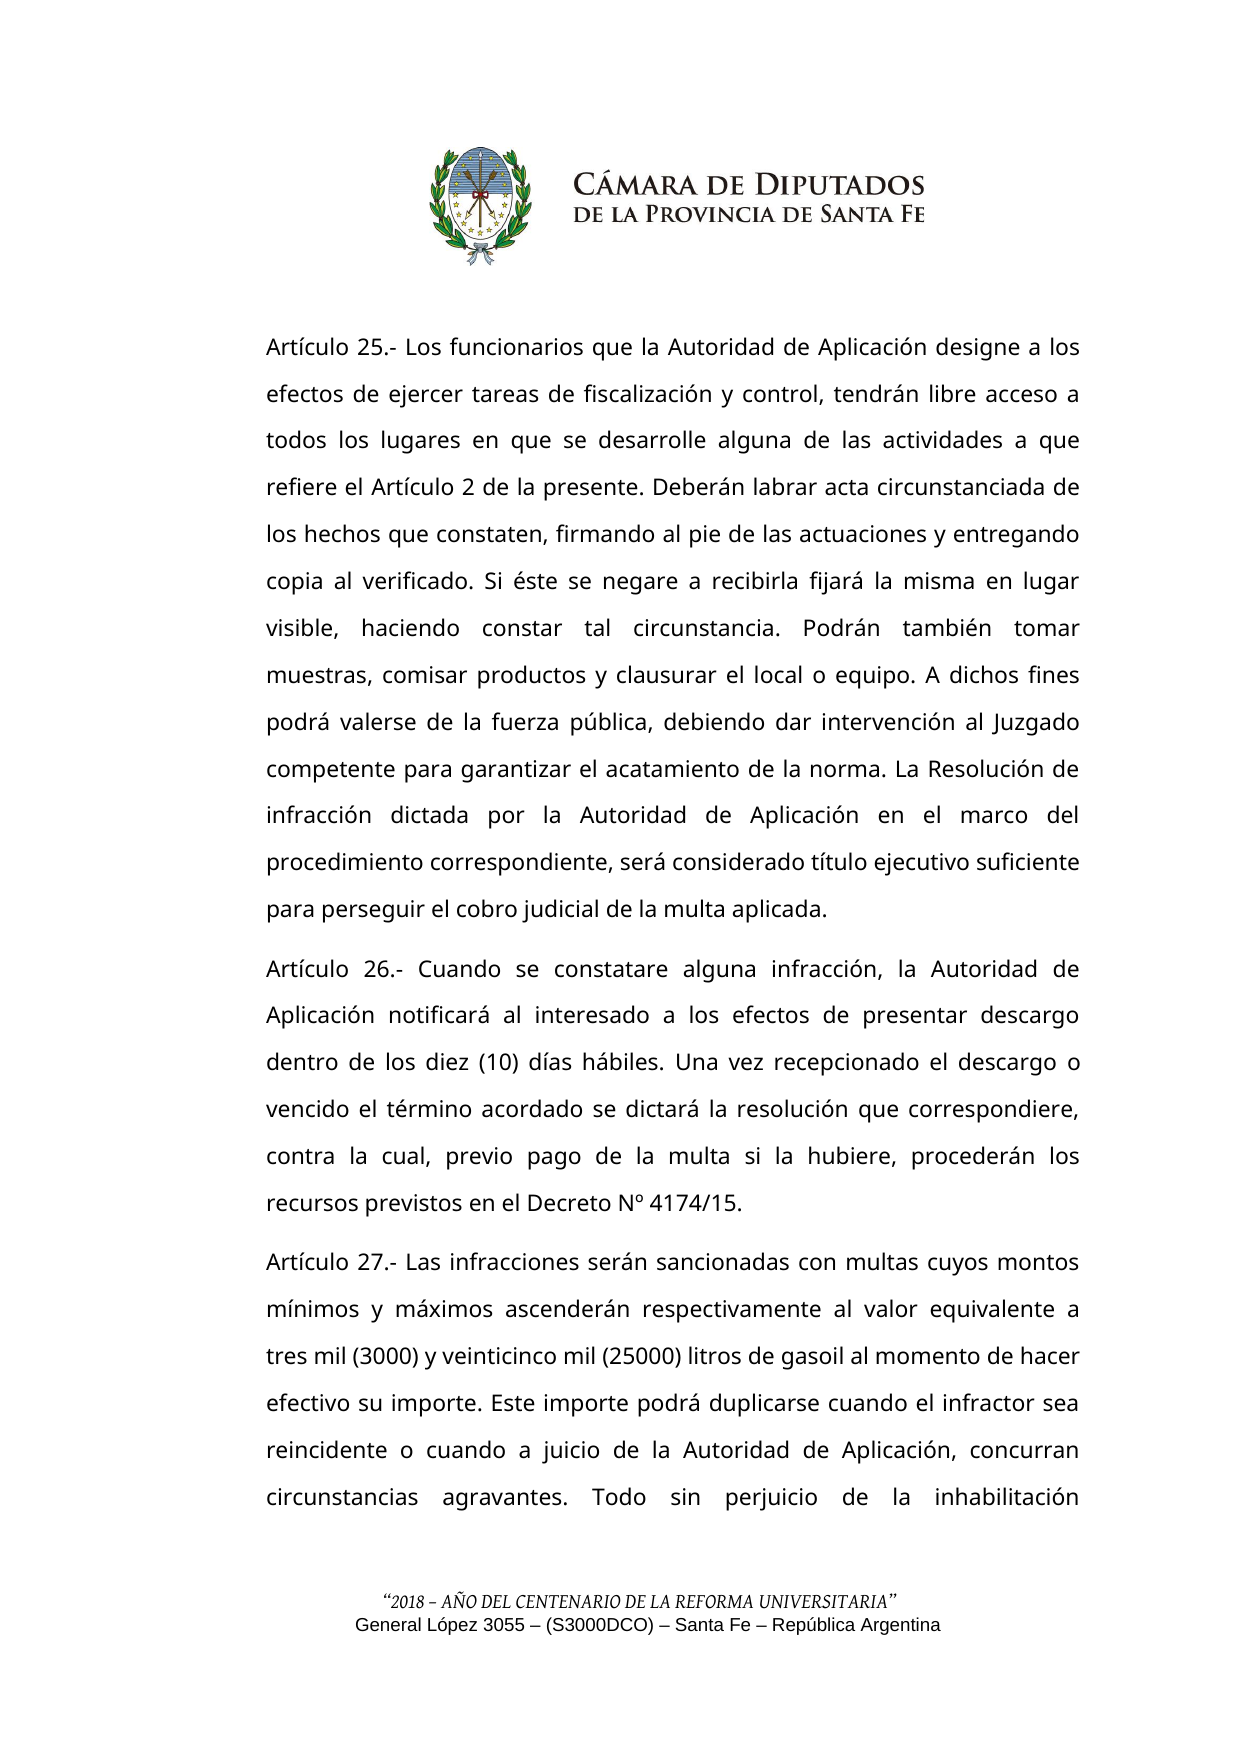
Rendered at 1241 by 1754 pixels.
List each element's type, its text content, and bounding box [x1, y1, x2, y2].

text Artículo 26.- Cuando se constatare alguna infracción, la Autoridad de Aplicación notificará al interesado a los efectos de presentar descargo dentro de los diez (10) días hábiles. Una vez recepcionado el descargo o vencido el término acordado se dictará la resolución que correspondiere, contra la cual, previo pago de la multa si la hubiere, procederán los recursos previstos en el Decreto Nº 4174/15. [266, 953, 1081, 1218]
text Artículo 25.- Los funcionarios que la Autoridad de Aplicación designe a los efectos de ejercer tareas de fiscalización y control, tendrán libre acceso a todos los lugares en que se desarrolle alguna de las actividades a que refiere el Artículo 2 de la presente. Deberán labrar acta circunstanciada de los hechos que constaten, firmando al pie de las actuaciones y entregando copia al verificado. Si éste se negare a recibirla fijará la misma en lugar visible, haciendo constar tal circunstancia. Podrán también tomar muestras, comisar productos y clausurar el local o equipo. A dichos fines podrá valerse de la fuerza pública, debiendo dar intervención al Juzgado competente para garantizar el acatamiento de la norma. La Resolución de infracción dictada por la Autoridad de Aplicación en el marco del procedimiento correspondiente, será considerado título ejecutivo suficiente para perseguir el cobro judicial de la multa aplicada. [266, 331, 1081, 924]
text Artículo 27.- Las infracciones serán sancionadas con multas cuyos montos mínimos y máximos ascenderán respectivamente al valor equivalente a tres mil (3000) y veinticinco mil (25000) litros de gasoil al momento de hacer efectivo su importe. Este importe podrá duplicarse cuando el infractor sea reincidente o cuando a juicio de la Autoridad de Aplicación, concurran circunstancias agravantes. Todo sin perjuicio de la inhabilitación [266, 1246, 1081, 1512]
picture [429, 147, 925, 270]
